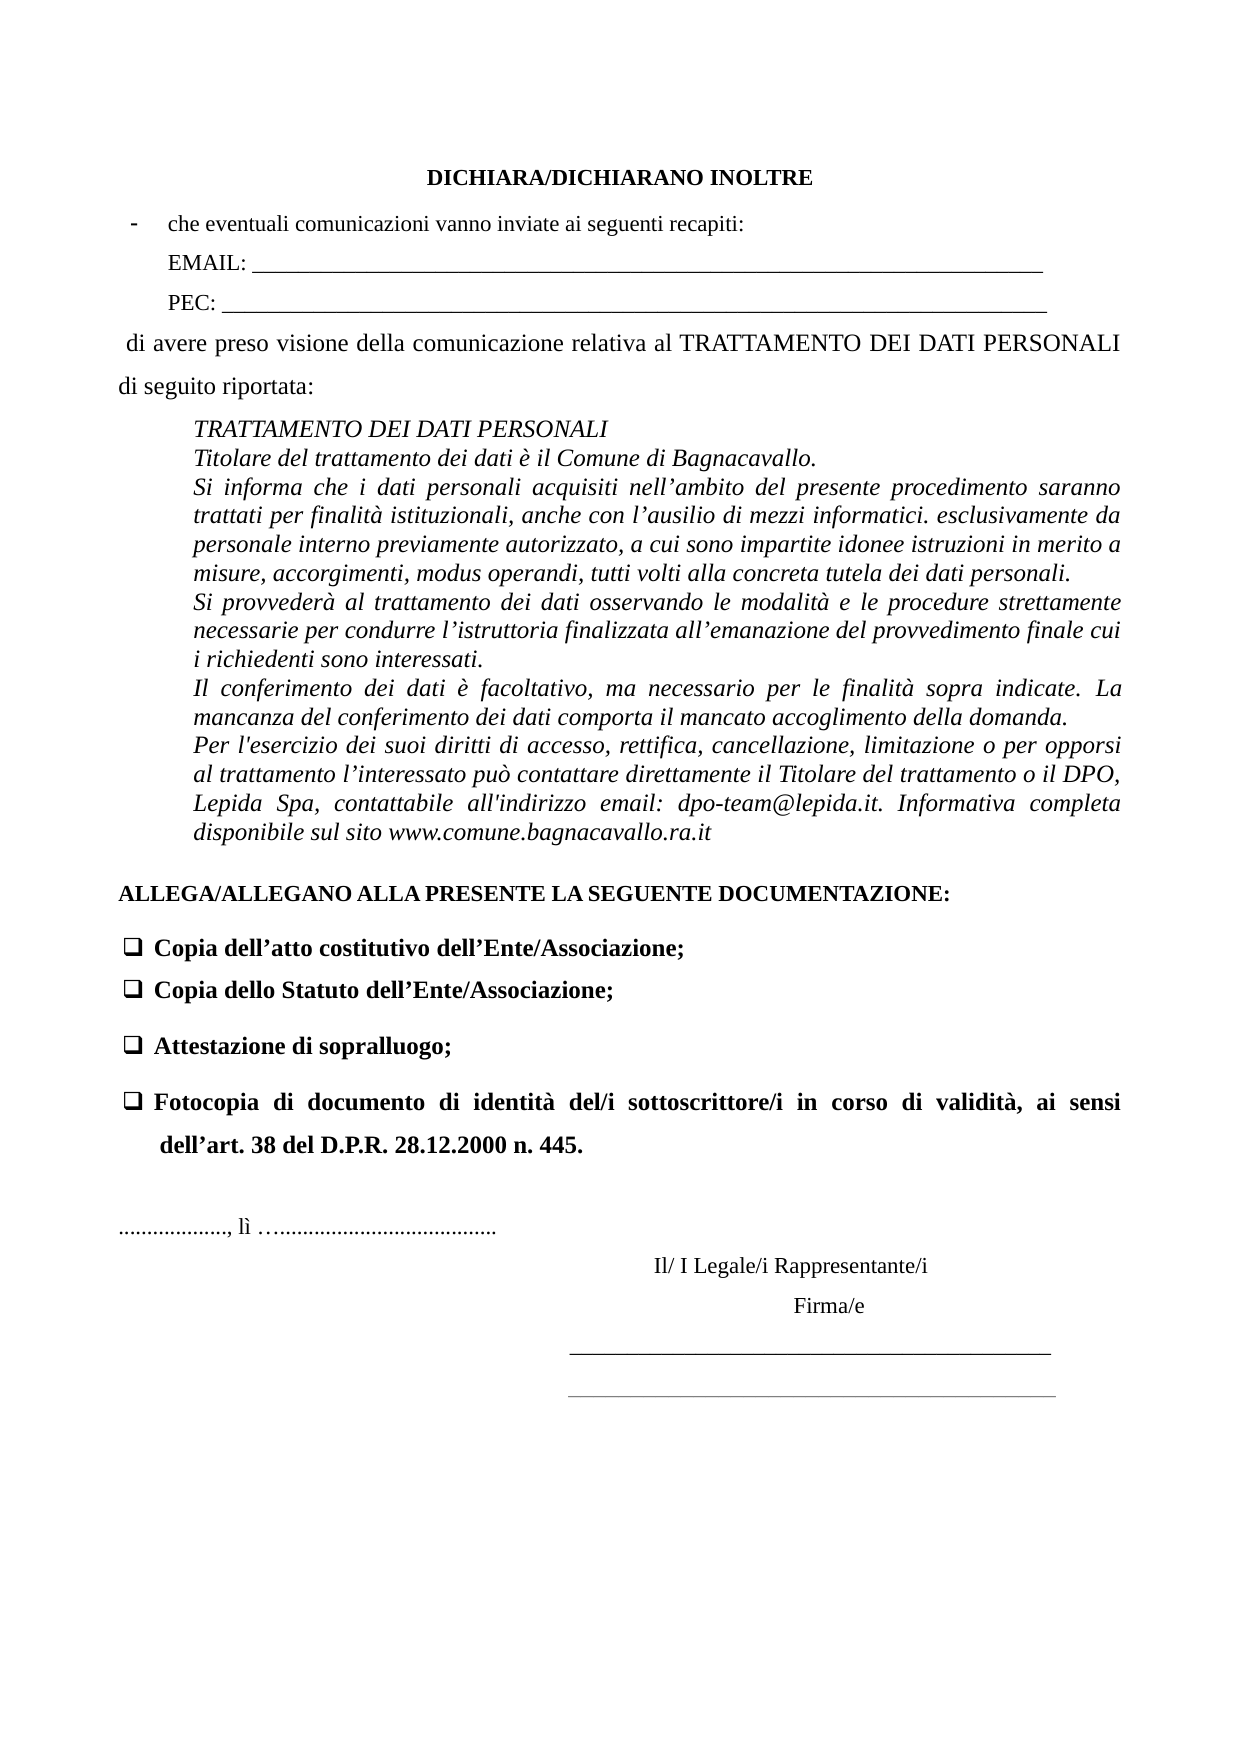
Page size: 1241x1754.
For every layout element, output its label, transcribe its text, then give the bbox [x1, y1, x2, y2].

text PEC: ________________________________________________________________________ [168, 288, 1122, 315]
text _______________________________________ [118, 1371, 1122, 1400]
text __________________________________________ [118, 1331, 1122, 1358]
list Attestazione di sopralluogo; [122, 1031, 1122, 1060]
text ..................., lì …...................................... [118, 1213, 1122, 1239]
text Firma/e [118, 1292, 1122, 1318]
text di avere preso visione della comunicazione relativa al TRATTAMENTO DEI DATI PERSONALI di seguito riportata: [118, 328, 1122, 400]
text Il/ I Legale/i Rappresentante/i [493, 1252, 1122, 1279]
list Copia dello Statuto dell’Ente/Associazione; [122, 975, 1122, 1003]
text TRATTAMENTO DEI DATI PERSONALI [193, 414, 1122, 443]
list Copia dell’atto costitutivo dell’Ente/Associazione; [122, 933, 1122, 962]
text EMAIL: _____________________________________________________________________ [168, 249, 1122, 275]
text ALLEGA/ALLEGANO ALLA PRESENTE LA SEGUENTE DOCUMENTAZIONE: [118, 880, 1122, 907]
text Si informa che i dati personali acquisiti nell’ambito del presente procedimento saranno trattati per finalità istituzionali, anche con l’ausilio di mezzi informatici. esclusivamente da personale interno previamente autorizzato, a cui sono impartite idonee istruzioni in merito a misure, accorgimenti, modus operandi, tutti volti alla concreta tutela dei dati personali. [193, 472, 1122, 587]
text Il conferimento dei dati è facoltativo, ma necessario per le finalità sopra indicate. La mancanza del conferimento dei dati comporta il mancato accoglimento della domanda. [193, 673, 1122, 731]
list Fotocopia di documento di identità del/i sottoscrittore/i in corso di validità, ai sensi dell’art. 38 del D.P.R. 28.12.2000 n. 445. [122, 1087, 1122, 1159]
list che eventuali comunicazioni vanno inviate ai seguenti recapiti: [130, 209, 1122, 236]
text Si provvederà al trattamento dei dati osservando le modalità e le procedure strettamente necessarie per condurre l’istruttoria finalizzata all’emanazione del provvedimento finale cui i richiedenti sono interessati. [193, 587, 1122, 673]
text Titolare del trattamento dei dati è il Comune di Bagnacavallo. [193, 443, 1122, 472]
text DICHIARA/DICHIARANO INOLTRE [118, 164, 1122, 190]
text Per l'esercizio dei suoi diritti di accesso, rettifica, cancellazione, limitazione o per opporsi al trattamento l’interessato può contattare direttamente il Titolare del trattamento o il DPO, Lepida Spa, contattabile all'indirizzo email: dpo-team@lepida.it. Informativa completa disponibile sul sito www.comune.bagnacavallo.ra.it [193, 731, 1122, 846]
